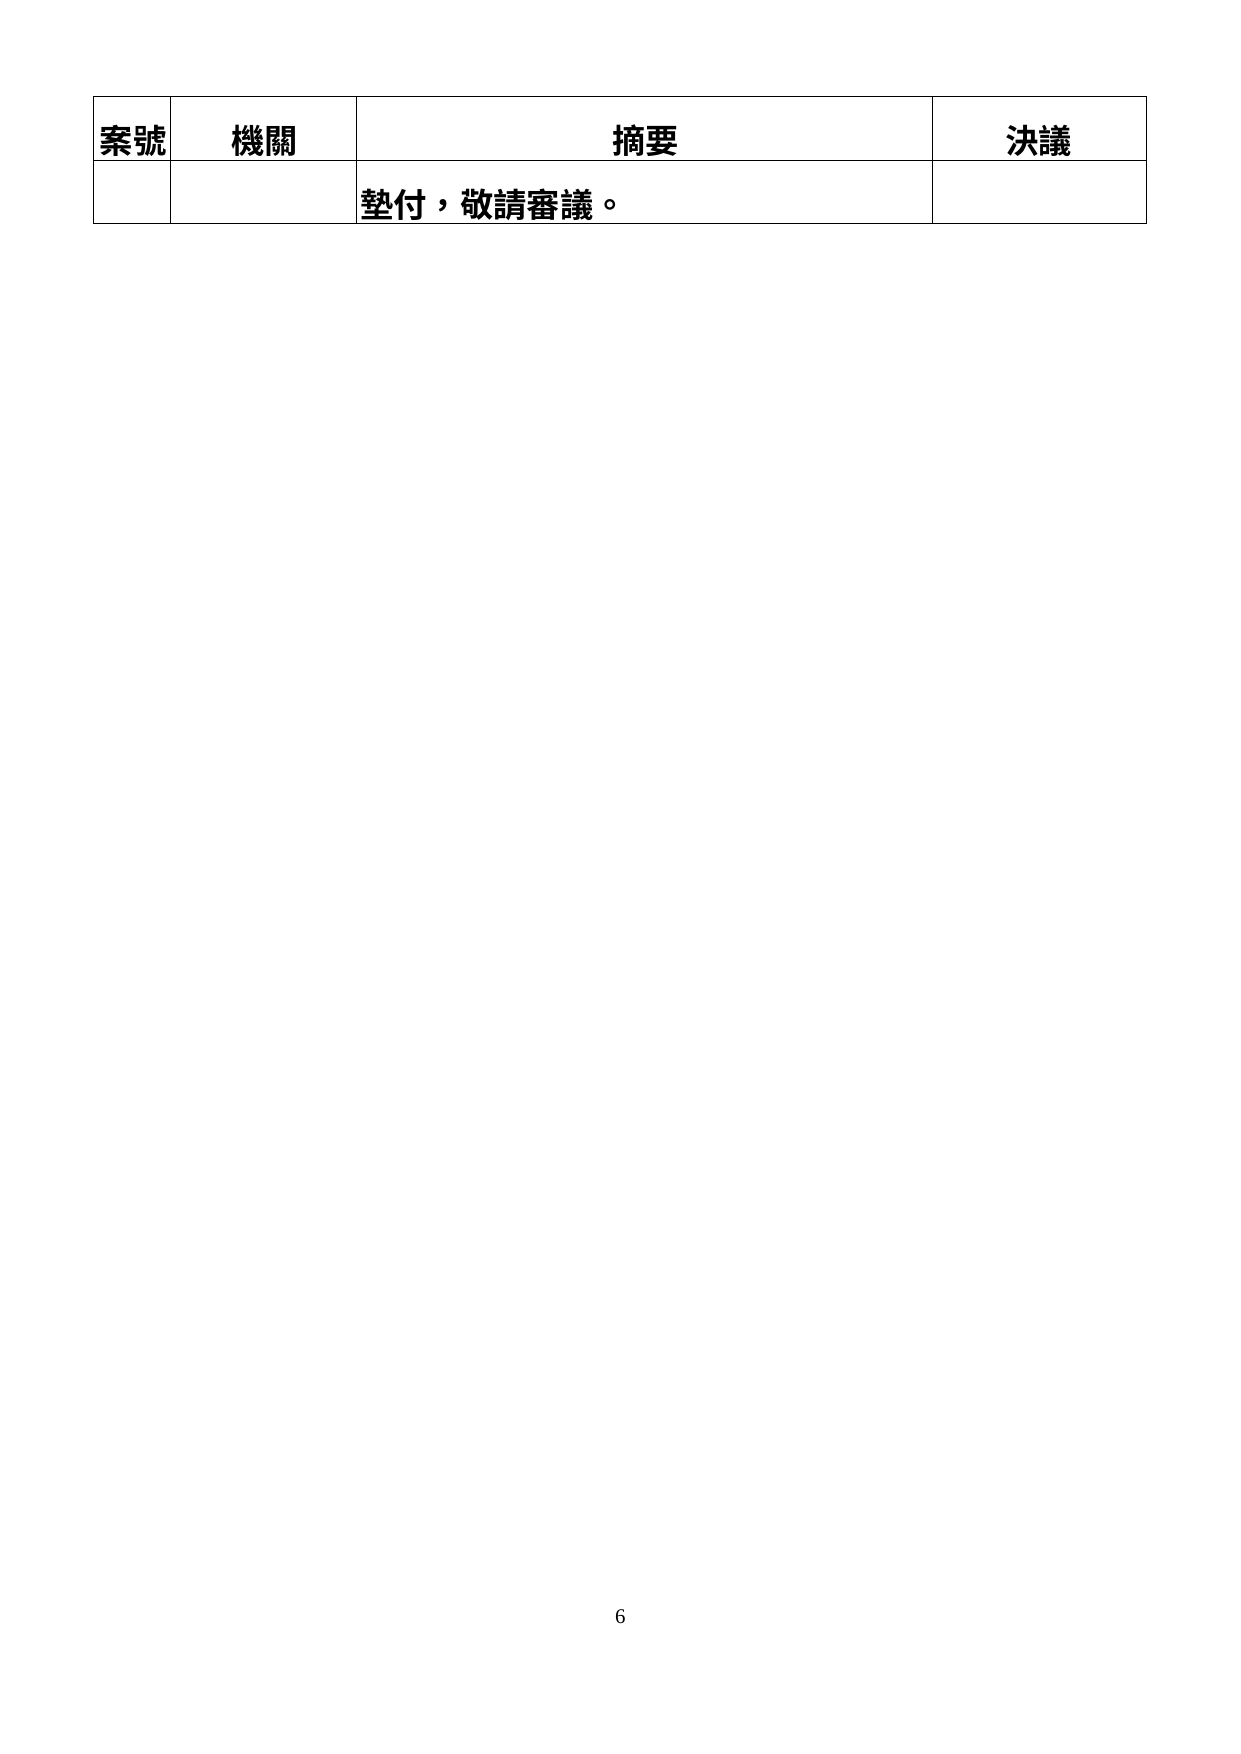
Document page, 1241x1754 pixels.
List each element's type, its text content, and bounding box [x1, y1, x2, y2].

table_header 機關 [171, 97, 356, 160]
table_cell [933, 161, 1146, 223]
table_cell 墊付，敬請審議。 [357, 161, 932, 223]
table_cell [94, 161, 170, 223]
table_header 摘要 [357, 97, 932, 160]
table_header 決議 [933, 97, 1146, 160]
table_header 案號 [94, 97, 170, 160]
table_cell [171, 161, 356, 223]
